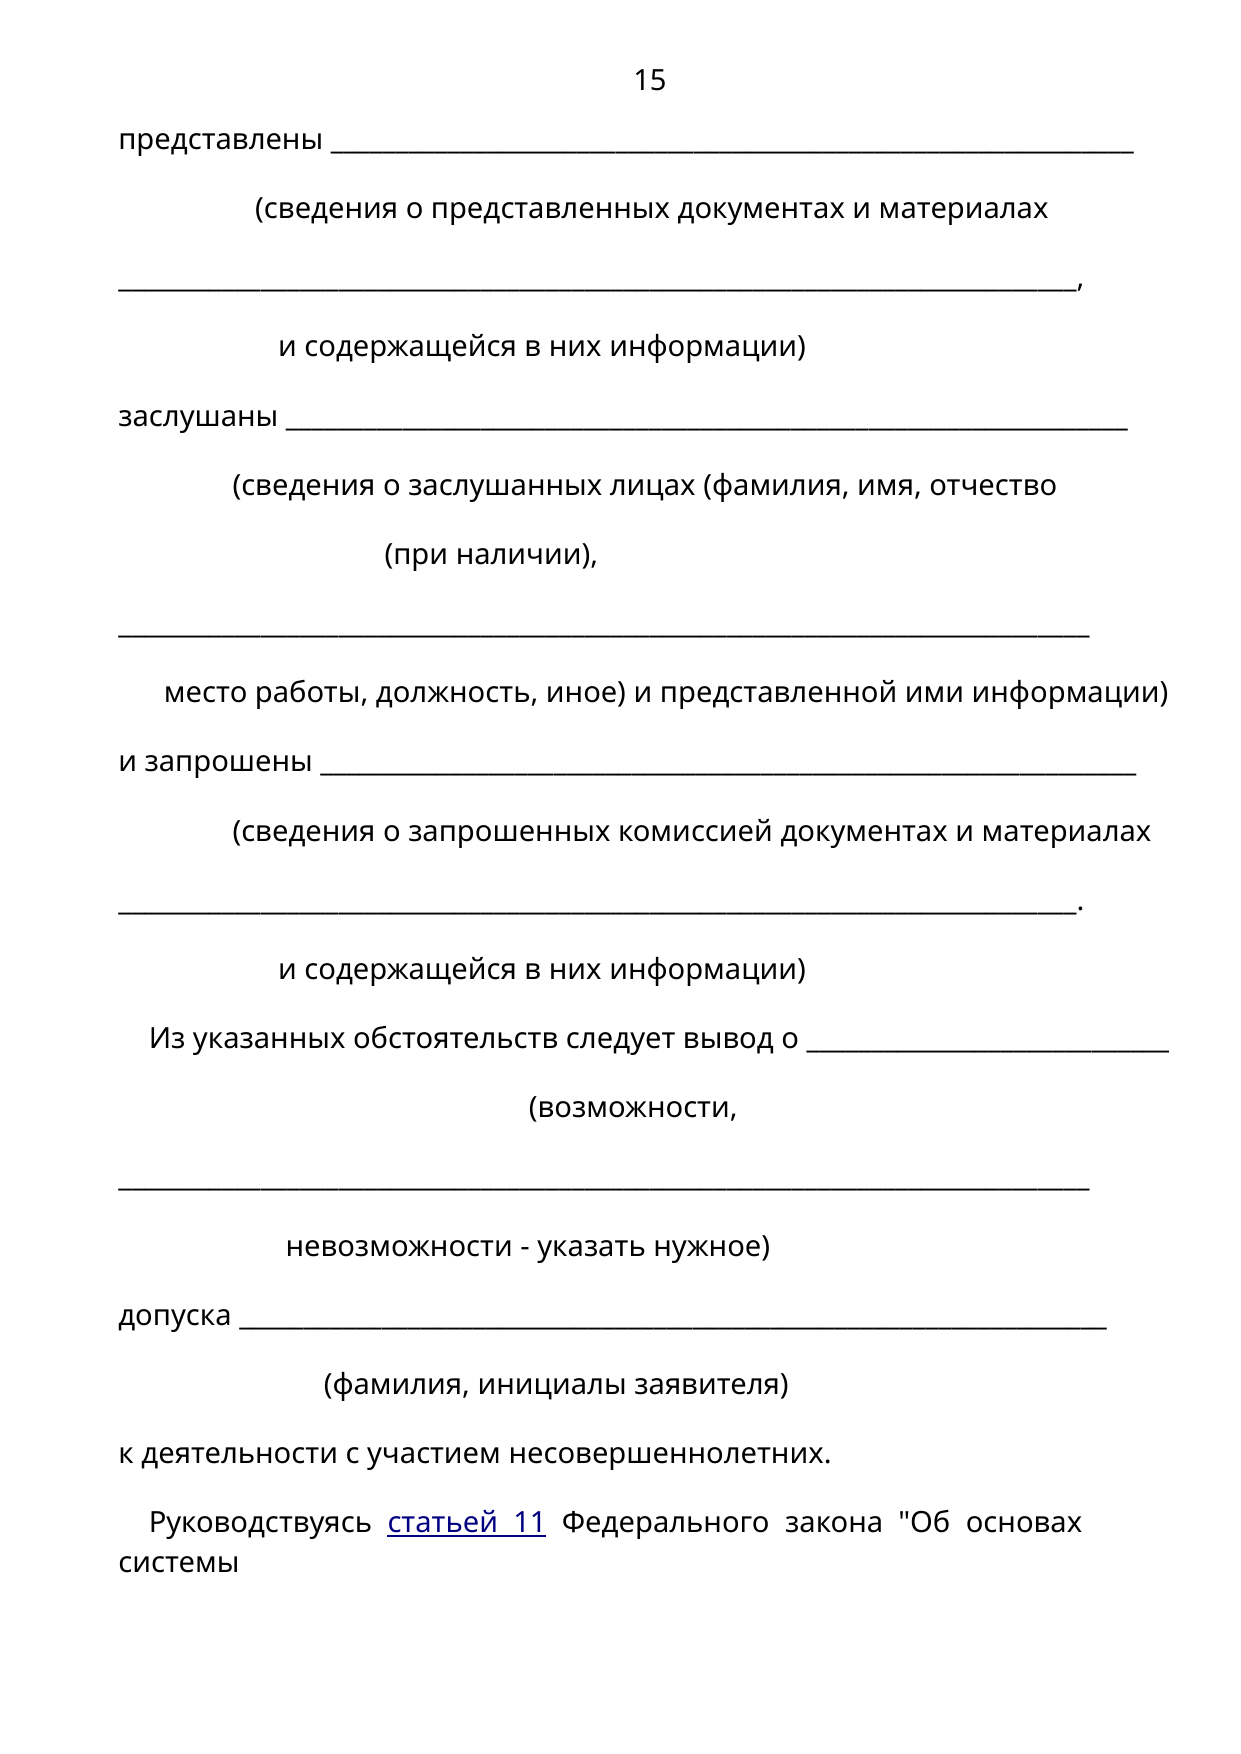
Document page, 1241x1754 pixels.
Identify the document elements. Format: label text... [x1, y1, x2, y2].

text Из указанных обстоятельств следует вывод о ____________________________ [118, 1017, 1181, 1057]
text и содержащейся в них информации) [118, 948, 1181, 988]
text (сведения о представленных документах и материалах [118, 187, 1181, 227]
text заслушаны _________________________________________________________________ [118, 395, 1181, 434]
text ___________________________________________________________________________ [118, 602, 1181, 642]
text и запрошены _______________________________________________________________ [118, 741, 1181, 780]
text место работы, должность, иное) и представленной ими информации) [118, 671, 1181, 711]
text к деятельности с участием несовершеннолетних. [118, 1432, 1181, 1472]
text __________________________________________________________________________, [118, 256, 1181, 296]
text (возможности, [118, 1086, 1181, 1126]
text невозможности - указать нужное) [118, 1225, 1181, 1264]
text допуска ___________________________________________________________________ [118, 1294, 1181, 1334]
text (сведения о запрошенных комиссией документах и материалах [118, 810, 1181, 849]
text и содержащейся в них информации) [118, 326, 1181, 365]
text представлены ______________________________________________________________ [118, 118, 1181, 158]
text Руководствуясь статьей 11 Федерального закона "Об основах системы [118, 1501, 1181, 1581]
text (при наличии), [118, 533, 1181, 573]
text __________________________________________________________________________. [118, 879, 1181, 919]
text ___________________________________________________________________________ [118, 1156, 1181, 1195]
text (сведения о заслушанных лицах (фамилия, имя, отчество [118, 464, 1181, 504]
text (фамилия, инициалы заявителя) [118, 1363, 1181, 1403]
